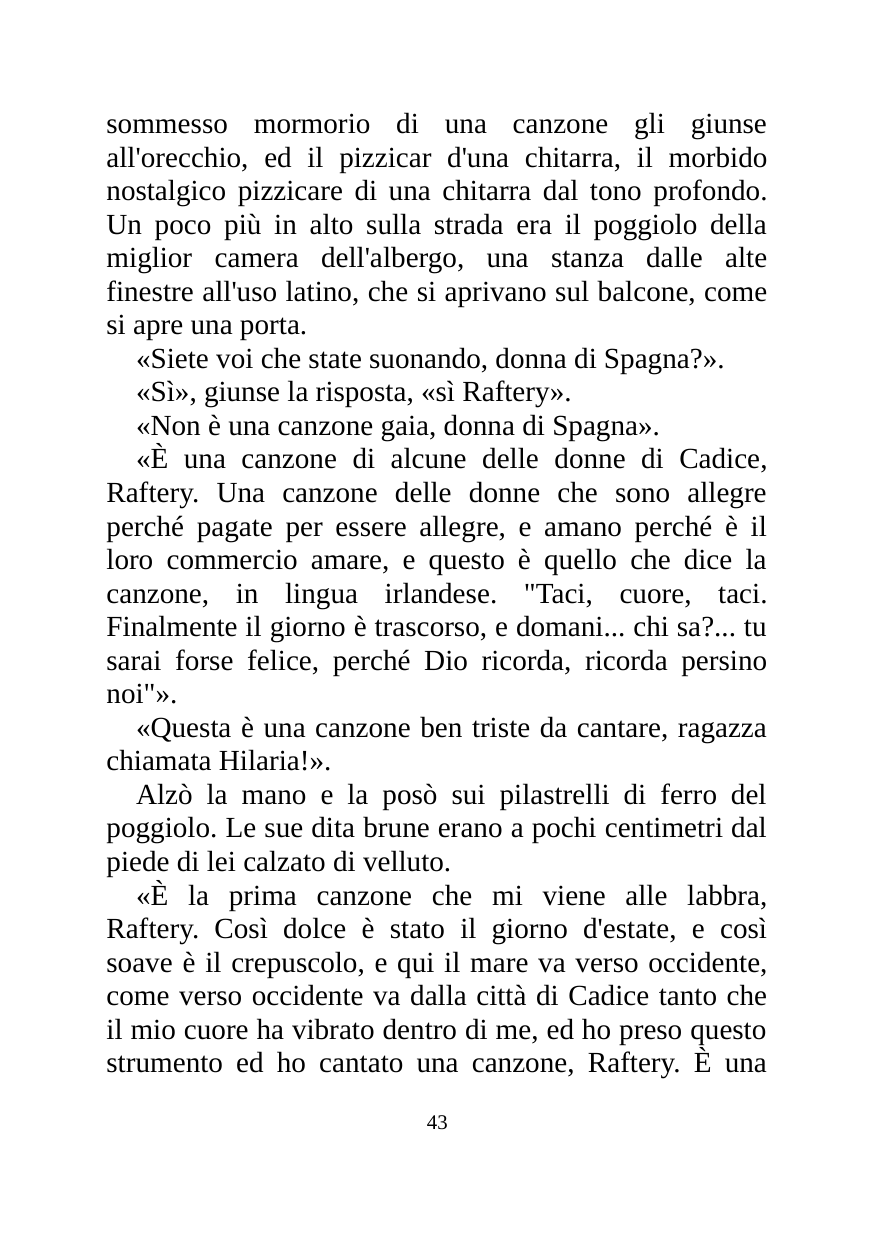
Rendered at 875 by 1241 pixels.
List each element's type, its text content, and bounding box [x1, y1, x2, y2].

text sommesso mormorio di una canzone gli giunse all'orecchio, ed il pizzicar d'una chitarra, il morbido nostalgico pizzicare di una chitarra dal tono profondo. Un poco più in alto sulla strada era il poggiolo della miglior camera dell'albergo, una stanza dalle alte finestre all'uso latino, che si aprivano sul balcone, come si apre una porta. [106, 106, 768, 341]
text «Siete voi che state suonando, donna di Spagna?». [106, 341, 768, 374]
text «È una canzone di alcune delle donne di Cadice, Raftery. Una canzone delle donne che sono allegre perché pagate per essere allegre, e amano perché è il loro commercio amare, e questo è quello che dice la canzone, in lingua irlandese. "Taci, cuore, taci. Finalmente il giorno è trascorso, e domani... chi sa?... tu sarai forse felice, perché Dio ricorda, ricorda persino noi"». [106, 442, 768, 710]
text «È la prima canzone che mi viene alle labbra, Raftery. Così dolce è stato il giorno d'estate, e così soave è il crepuscolo, e qui il mare va verso occidente, come verso occidente va dalla città di Cadice tanto che il mio cuore ha vibrato dentro di me, ed ho preso questo strumento ed ho cantato una canzone, Raftery. È una [106, 878, 768, 1079]
text «Questa è una canzone ben triste da cantare, ragazza chiamata Hilaria!». [106, 710, 768, 777]
text «Sì», giunse la risposta, «sì Raftery». [106, 374, 768, 408]
text Alzò la mano e la posò sui pilastrelli di ferro del poggiolo. Le sue dita brune erano a pochi centimetri dal piede di lei calzato di velluto. [106, 777, 768, 878]
text «Non è una canzone gaia, donna di Spagna». [106, 408, 768, 442]
